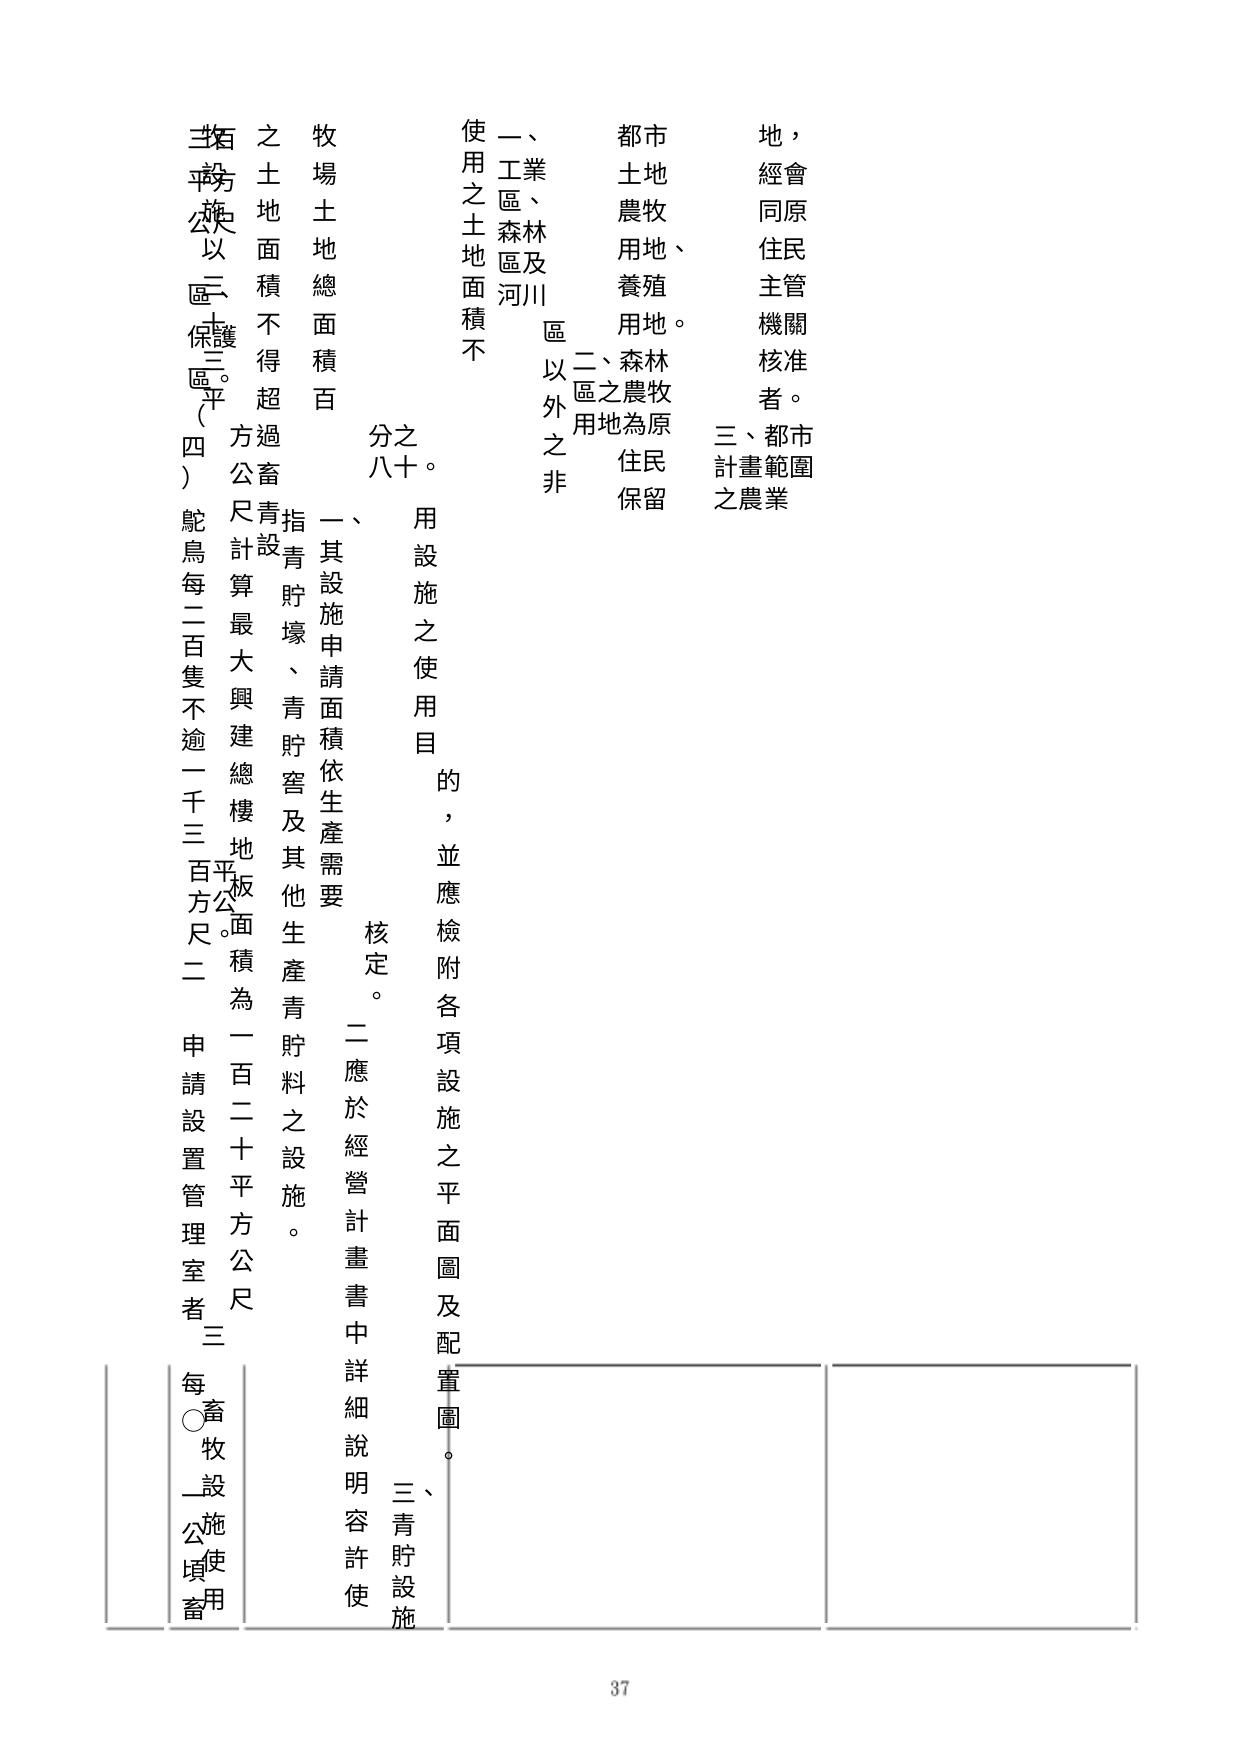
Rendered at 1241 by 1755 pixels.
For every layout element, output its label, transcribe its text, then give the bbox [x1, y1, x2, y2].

text 二、應於經營計畫書中，詳細說明容許使用設施之使用目 [391, 498, 439, 760]
text 二、應於經營計畫書中，詳細說明容許使用設施之使用目 [319, 1013, 369, 1613]
text 方公尺計算，最大興建總樓地板面積為一百二十平方公尺。 [229, 416, 244, 1316]
text 百平方公尺。 [187, 856, 195, 949]
text 一、其設施申請面積依生產需要 [319, 505, 369, 911]
text 指青貯壕、青貯窖及其他生產青貯料之設施。 [281, 500, 297, 1250]
text 三、都市計畫範圍之農業 [713, 421, 816, 514]
text 區以外之非都市土地農牧用地、養殖用地。 [542, 312, 550, 499]
text 核定。 [364, 918, 369, 1011]
text 住民保留 [617, 441, 691, 516]
text 分之八十。 [369, 421, 439, 483]
text 三百平方公尺。 區、保護區。 [187, 116, 195, 409]
text （四）鴕鳥每二百隻不逾一千三 [181, 412, 190, 849]
text 三、青貯設施使用之土地面積不 [461, 116, 472, 366]
text 地，經會同原住民主管機關核准者。 [758, 116, 816, 416]
text 二、森林區之農牧用地為原 [572, 346, 691, 439]
text 三、青貯設施使用之土地面積不 [391, 1478, 439, 1623]
text 一、工業區、森林區及河川 [497, 123, 550, 310]
text 區以外之非都市土地農牧用地、養殖用地。 [617, 116, 691, 341]
